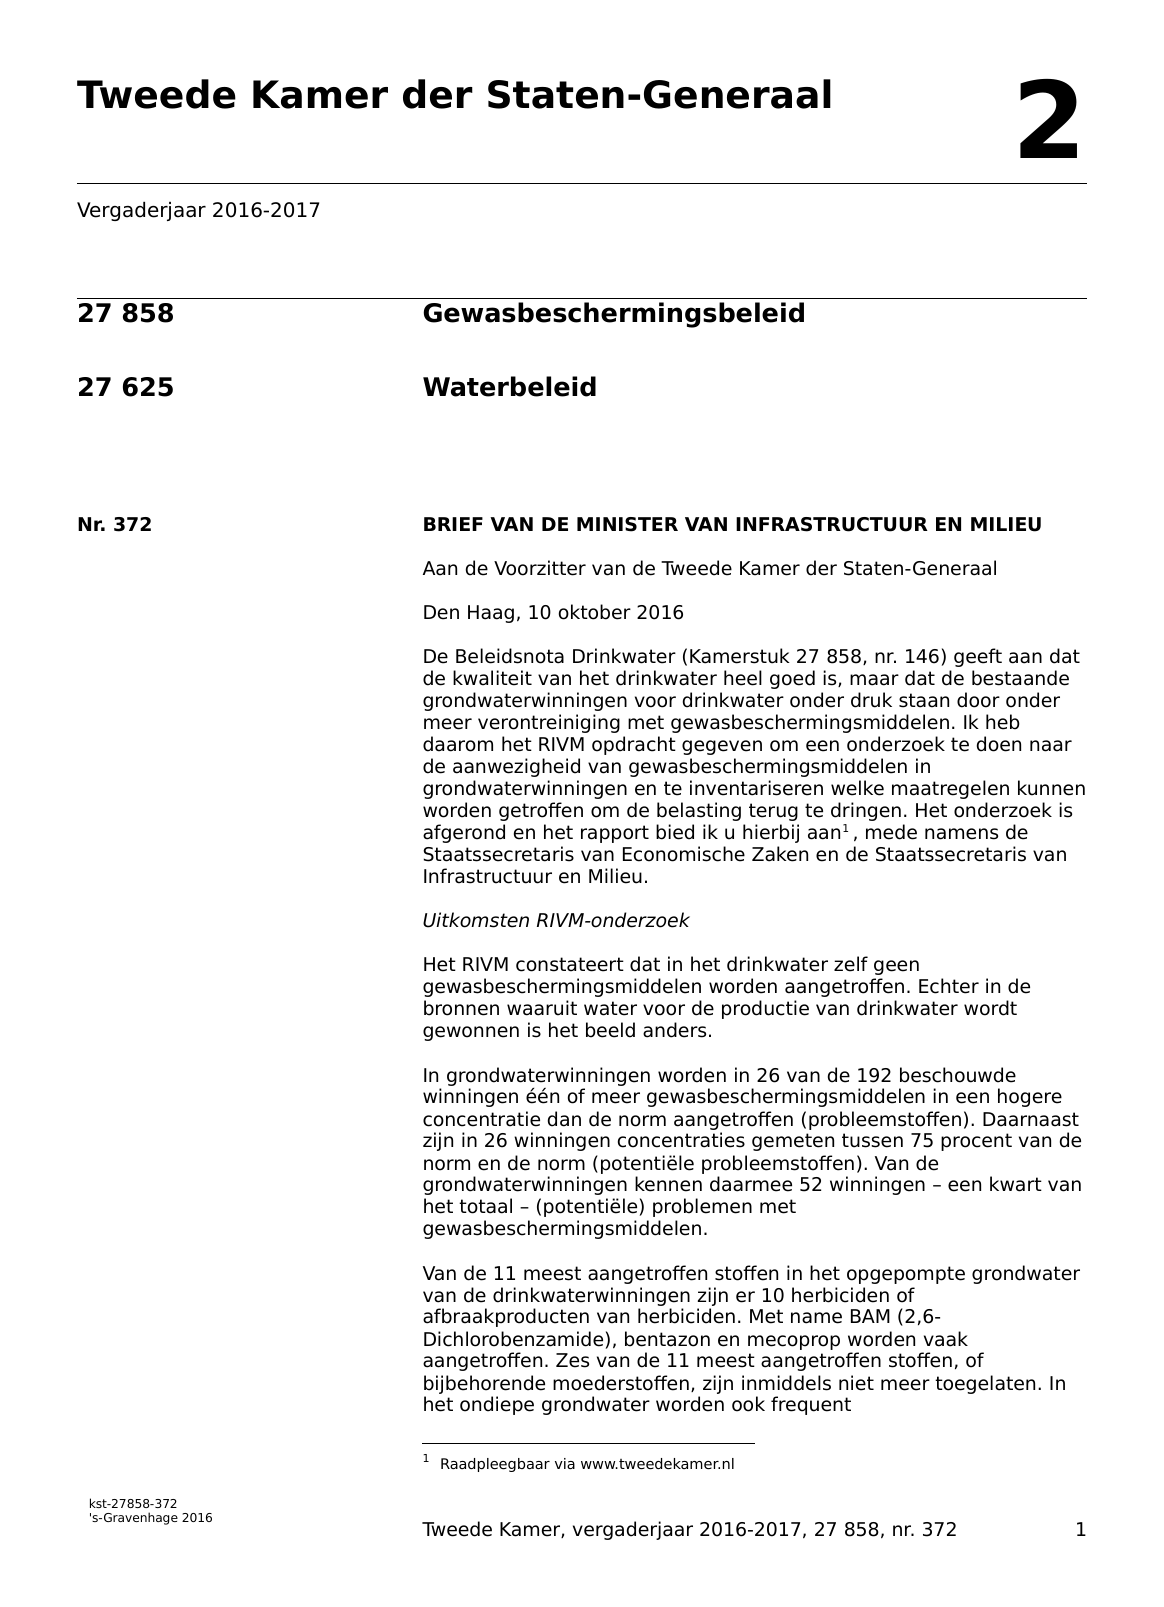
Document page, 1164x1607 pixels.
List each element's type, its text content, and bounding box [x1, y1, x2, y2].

text Den Haag, 10 oktober 2016 [422, 602, 1087, 624]
table_header Tweede Kamer der Staten-Generaal [77, 59, 886, 183]
text In grondwaterwinningen worden in 26 van de 192 beschouwde winningen één of meer gewasbeschermingsmiddelen in een hogere concentratie dan de norm aangetroffen (probleemstoffen). Daarnaast zijn in 26 winningen concentraties gemeten tussen 75 procent van de norm en de norm (potentiële probleemstoffen). Van de grondwaterwinningen kennen daarmee 52 winningen – een kwart van het totaal – (potentiële) problemen met gewasbeschermingsmiddelen. [422, 1064, 1087, 1240]
text Het RIVM constateert dat in het drinkwater zelf geen gewasbeschermingsmiddelen worden aangetroffen. Echter in de bronnen waaruit water voor de productie van drinkwater wordt gewonnen is het beeld anders. [422, 954, 1087, 1042]
subtitle Uitkomsten RIVM-onderzoek [422, 910, 1087, 932]
text De Beleidsnota Drinkwater (Kamerstuk 27 858, nr. 146) geeft aan dat de kwaliteit van het drinkwater heel goed is, maar dat de bestaande grondwaterwinningen voor drinkwater onder druk staan door onder meer verontreiniging met gewasbeschermingsmiddelen. Ik heb daarom het RIVM opdracht gegeven om een onderzoek te doen naar de aanwezigheid van gewasbeschermingsmiddelen in grondwaterwinningen en te inventariseren welke maatregelen kunnen worden getroffen om de belasting terug te dringen. Het onderzoek is afgerond en het rapport bied ik u hierbij aan, mede namens de Staatssecretaris van Economische Zaken en de Staatssecretaris van Infrastructuur en Milieu. [422, 646, 1087, 888]
subtitle Nr. 372 BRIEF VAN DE MINISTER VAN INFRASTRUCTUUR EN MILIEU [77, 514, 1087, 536]
text Raadpleegbaar via www.tweedekamer.nl [422, 1452, 1087, 1474]
text Van de 11 meest aangetroffen stoffen in het opgepompte grondwater van de drinkwaterwinningen zijn er 10 herbiciden of afbraakproducten van herbiciden. Met name BAM (2,6-Dichlorobenzamide), bentazon en mecoprop worden vaak aangetroffen. Zes van de 11 meest aangetroffen stoffen, of bijbehorende moederstoffen, zijn inmiddels niet meer toegelaten. In het ondiepe grondwater worden ook frequent [422, 1262, 1087, 1416]
text 's-Gravenhage 2016 [88, 1511, 323, 1525]
table_header 2 [886, 59, 1087, 183]
text kst-27858-372 [88, 1497, 323, 1511]
text Aan de Voorzitter van de Tweede Kamer der Staten-Generaal [422, 558, 1087, 580]
subtitle 27 625 Waterbeleid [77, 373, 1087, 403]
table_cell Vergaderjaar 2016-2017 [77, 184, 1087, 298]
subtitle 27 858 Gewasbeschermingsbeleid [77, 299, 1087, 329]
